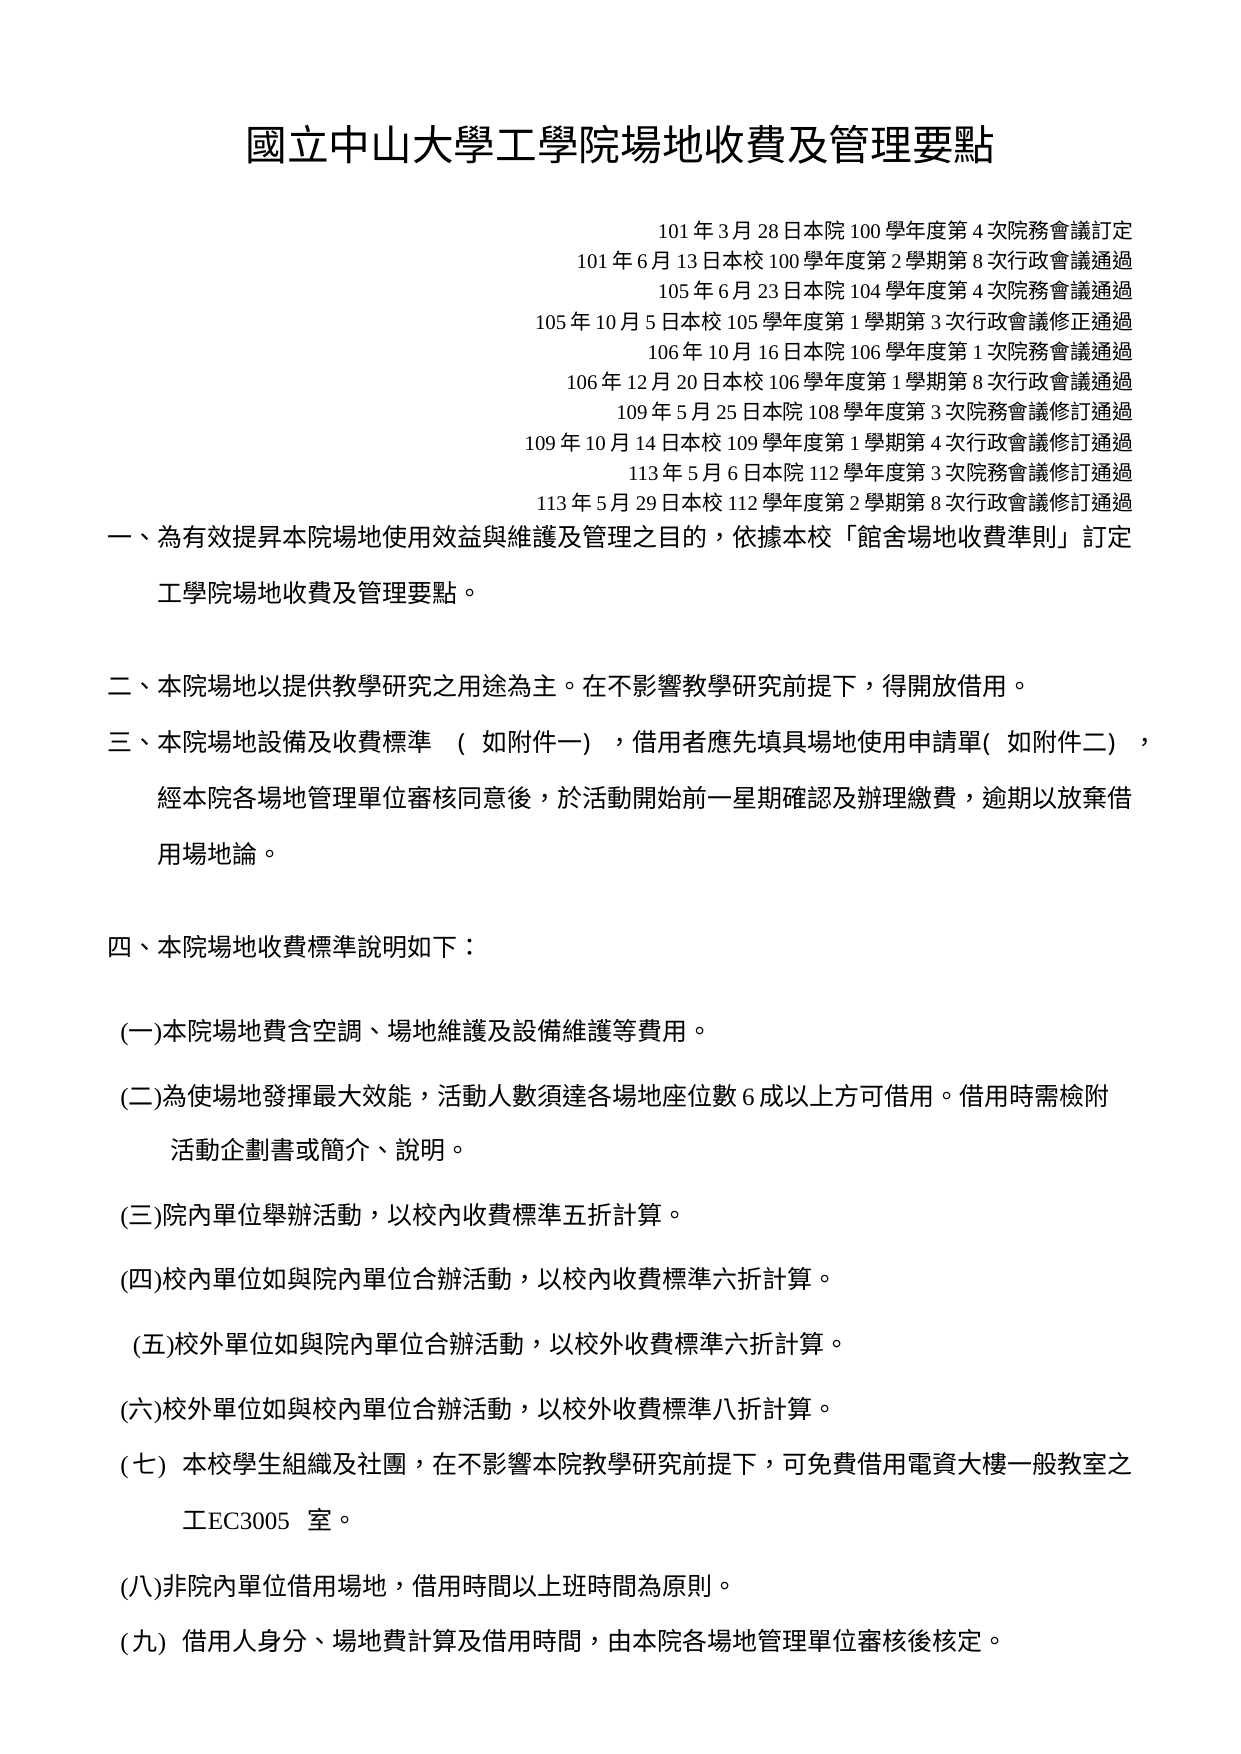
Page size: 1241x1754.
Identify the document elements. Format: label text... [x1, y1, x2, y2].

text 101年6月13日本校100學年度第2學期第8次行政會議通過 [108, 244, 1133, 275]
text 113年5月29日本校112學年度第2學期第8次行政會議修訂通過 [108, 486, 1133, 516]
text 101年3月28日本院100學年度第4次院務會議訂定 [108, 214, 1133, 244]
text 一、為有效提昇本院場地使用效益與維護及管理之目的，依據本校「館舍場地收費準則」訂定工學院場地收費及管理要點。 [108, 516, 1133, 610]
text 國立中山大學工學院場地收費及管理要點 [108, 112, 1133, 173]
text (五)校外單位如與院內單位合辦活動，以校外收費標準六折計算。 [108, 1325, 1133, 1361]
text 106年12月20日本校106學年度第1學期第8次行政會議通過 [108, 365, 1133, 396]
text (六)校外單位如與校內單位合辦活動，以校外收費標準八折計算。 [108, 1389, 1133, 1426]
text (四)校內單位如與院內單位合辦活動，以校內收費標準六折計算。 [108, 1260, 1133, 1296]
text (九)借用人身分、場地費計算及借用時間，由本院各場地管理單位審核後核定。 [108, 1621, 1133, 1658]
text (一)本院場地費含空調、場地維護及設備維護等費用。 [108, 1011, 1133, 1047]
text 109年10月14日本校109學年度第1學期第4次行政會議修訂通過 [108, 426, 1133, 456]
text 109年5月25日本院108學年度第3次院務會議修訂通過 [108, 396, 1133, 426]
text (八)非院內單位借用場地，借用時間以上班時間為原則。 [108, 1566, 1133, 1602]
text 105年10月5日本校105學年度第1學期第3次行政會議修正通過 [108, 305, 1133, 335]
text 113年5月6日本院112學年度第3次院務會議修訂通過 [108, 456, 1133, 486]
text 105年6月23日本院104學年度第4次院務會議通過 [108, 275, 1133, 305]
text 106年10月16日本院106學年度第1次院務會議通過 [108, 335, 1133, 365]
text 四、本院場地收費標準說明如下： [108, 927, 1133, 964]
text (二)為使場地發揮最大效能，活動人數須達各場地座位數6成以上方可借用。借用時需檢附活動企劃書或簡介、說明。 [108, 1076, 1133, 1167]
text (七)本校學生組織及社團，在不影響本院教學研究前提下，可免費借用電資大樓一般教室之工EC3005室。 [108, 1444, 1133, 1538]
text (三)院內單位舉辦活動，以校內收費標準五折計算。 [108, 1195, 1133, 1231]
text 二、本院場地以提供教學研究之用途為主。在不影響教學研究前提下，得開放借用。 [108, 666, 1133, 703]
text 三、本院場地設備及收費標準 (如附件一)，借用者應先填具場地使用申請單(如附件二)，經本院各場地管理單位審核同意後，於活動開始前一星期確認及辦理繳費，逾期以放棄借用場地論。 [108, 721, 1133, 871]
